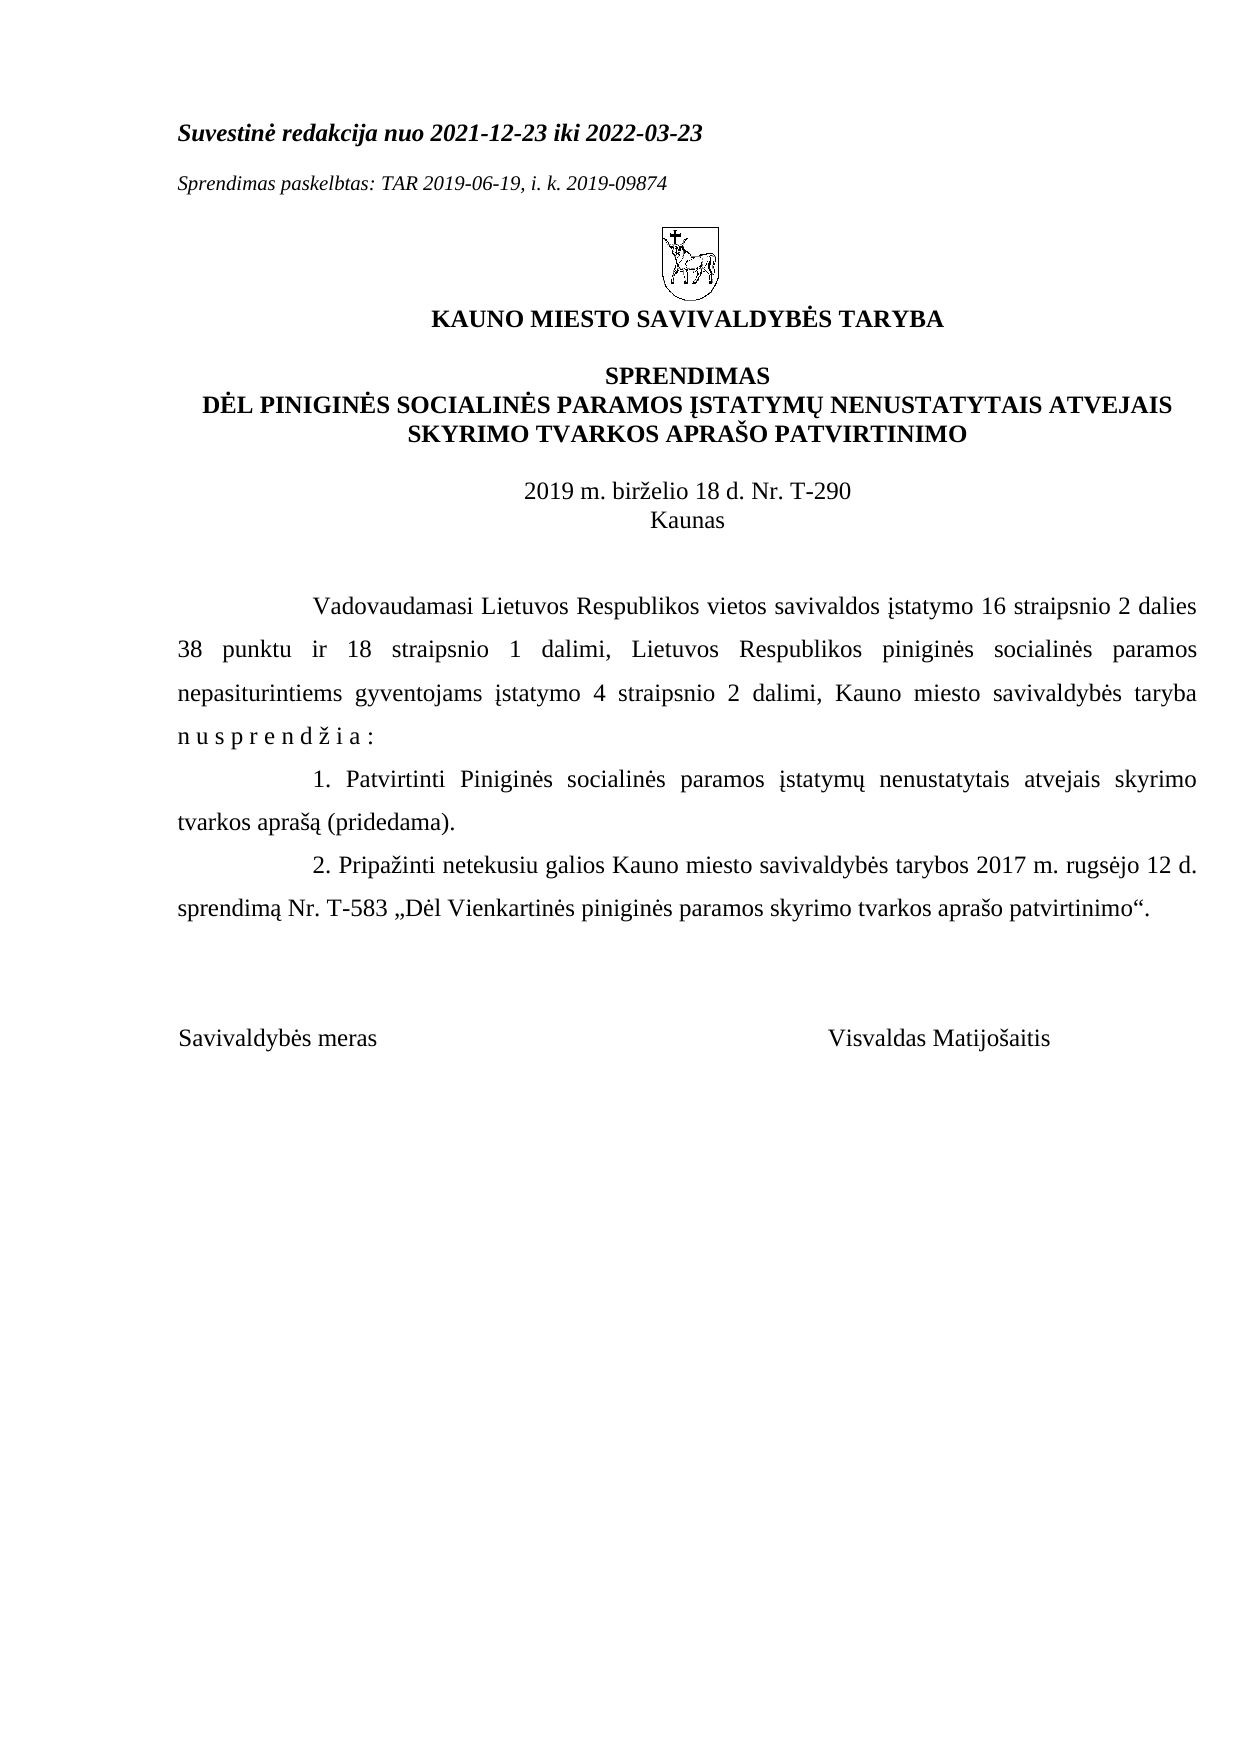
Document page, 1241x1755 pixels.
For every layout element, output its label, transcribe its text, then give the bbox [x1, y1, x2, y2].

text Kaunas [177, 505, 1198, 534]
text 2019 m. birželio 18 d. Nr. T-290 [177, 476, 1198, 505]
text Savivaldybės meras Visvaldas Matijošaitis [178, 1023, 1198, 1051]
text 1. Patvirtinti Piniginės socialinės paramos įstatymų nenustatytais atvejais skyrimo tvarkos aprašą (pridedama). [177, 764, 1198, 836]
text DĖL PINIGINĖS SOCIALINĖS PARAMOS ĮSTATYMŲ NENUSTATYTAIS ATVEJAIS SKYRIMO TVARKOS APRAŠO PATVIRTINIMO [177, 390, 1198, 448]
text Sprendimas paskelbtas: TAR 2019-06-19, i. k. 2019-09874 [177, 171, 1198, 195]
text KAUNO MIESTO SAVIVALDYBĖS TARYBA [177, 304, 1198, 333]
text 2. Pripažinti netekusiu galios Kauno miesto savivaldybės tarybos 2017 m. rugsėjo 12 d. sprendimą Nr. T-583 „Dėl Vienkartinės piniginės paramos skyrimo tvarkos aprašo patvirtinimo“. [177, 850, 1198, 922]
text Suvestinė redakcija nuo 2021-12-23 iki 2022-03-23 [177, 118, 1198, 147]
text Vadovaudamasi Lietuvos Respublikos vietos savivaldos įstatymo 16 straipsnio 2 dalies 38 punktu ir 18 straipsnio 1 dalimi, Lietuvos Respublikos piniginės socialinės paramos nepasiturintiems gyventojams įstatymo 4 straipsnio 2 dalimi, Kauno miesto savivaldybės taryba nusprendžia: [177, 591, 1198, 749]
text SPRENDIMAS [177, 361, 1198, 390]
